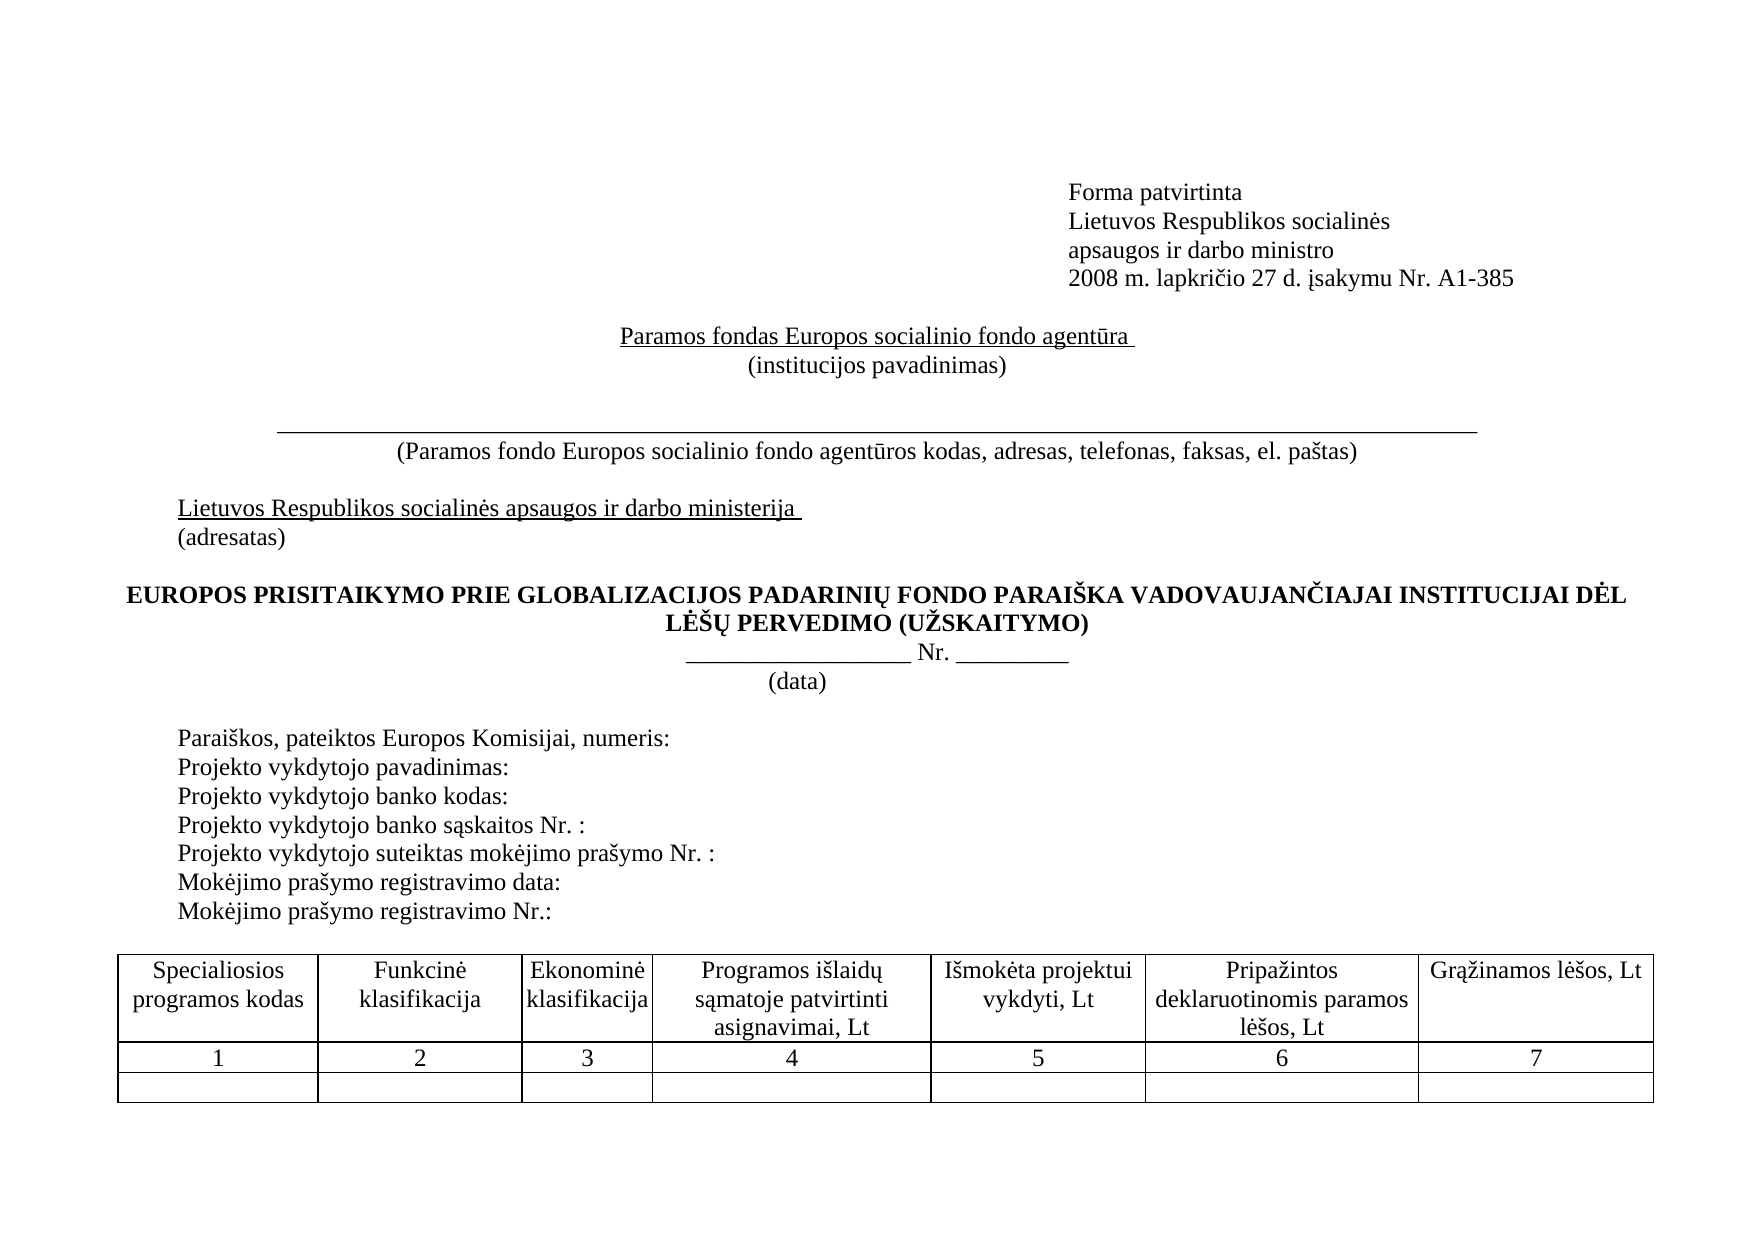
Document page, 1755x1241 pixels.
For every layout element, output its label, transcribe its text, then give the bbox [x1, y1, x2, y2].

text Lietuvos Respublikos socialinės [118, 206, 1636, 235]
text Mokėjimo prašymo registravimo Nr.: [118, 896, 1636, 925]
text (institucijos pavadinimas) [118, 350, 1636, 378]
text Projekto vykdytojo banko sąskaitos Nr. : [118, 810, 1636, 838]
text Forma patvirtinta [118, 177, 1636, 206]
table_header Ekonominė klasifikacija [523, 955, 652, 1041]
text Lietuvos Respublikos socialinės apsaugos ir darbo ministerija [118, 493, 1636, 522]
table_cell 4 [653, 1043, 930, 1072]
table_cell [119, 1073, 317, 1102]
text 2008 m. lapkričio 27 d. įsakymu Nr. A1-385 [118, 263, 1636, 292]
table_header Pripažintos deklaruotinomis paramos lėšos, Lt [1146, 955, 1418, 1041]
text ________________________________________________________________________________________________ [118, 407, 1636, 436]
text Projekto vykdytojo banko kodas: [118, 781, 1636, 810]
table_cell 5 [932, 1043, 1145, 1072]
table_header Funkcinė klasifikacija [319, 955, 521, 1041]
table_cell 1 [119, 1043, 317, 1072]
table_cell [1419, 1073, 1653, 1102]
table_cell [319, 1073, 521, 1102]
text (adresatas) [118, 522, 1636, 551]
text apsaugos ir darbo ministro [118, 235, 1636, 263]
text EUROPOS PRISITAIKYMO PRIE GLOBALIZACIJOS PADARINIŲ FONDO PARAIŠKA VADOVAUJANČIAJAI INSTITUCIJAI DĖL LĖŠŲ PERVEDIMO (UŽSKAITYMO) [118, 580, 1636, 637]
table_header Specialiosios programos kodas [119, 955, 317, 1041]
text Paraiškos, pateiktos Europos Komisijai, numeris: [118, 723, 1636, 752]
text __________________ Nr. _________ [118, 637, 1636, 666]
table_cell [653, 1073, 930, 1102]
text Projekto vykdytojo pavadinimas: [118, 752, 1636, 781]
text Mokėjimo prašymo registravimo data: [118, 867, 1636, 896]
table_cell 6 [1146, 1043, 1418, 1072]
table_cell [932, 1073, 1145, 1102]
text Paramos fondas Europos socialinio fondo agentūra [118, 321, 1636, 350]
table_cell [1146, 1073, 1418, 1102]
table_cell 7 [1419, 1043, 1653, 1072]
table_cell 2 [319, 1043, 521, 1072]
table_cell 3 [523, 1043, 652, 1072]
text (data) [118, 666, 1636, 695]
table_header Išmokėta projektui vykdyti, Lt [932, 955, 1145, 1041]
table_cell [523, 1073, 652, 1102]
table_header Grąžinamos lėšos, Lt [1419, 955, 1653, 1041]
table_header Programos išlaidų sąmatoje patvirtinti asignavimai, Lt [653, 955, 930, 1041]
text Projekto vykdytojo suteiktas mokėjimo prašymo Nr. : [118, 838, 1636, 867]
text (Paramos fondo Europos socialinio fondo agentūros kodas, adresas, telefonas, faksas, el. paštas) [118, 436, 1636, 465]
